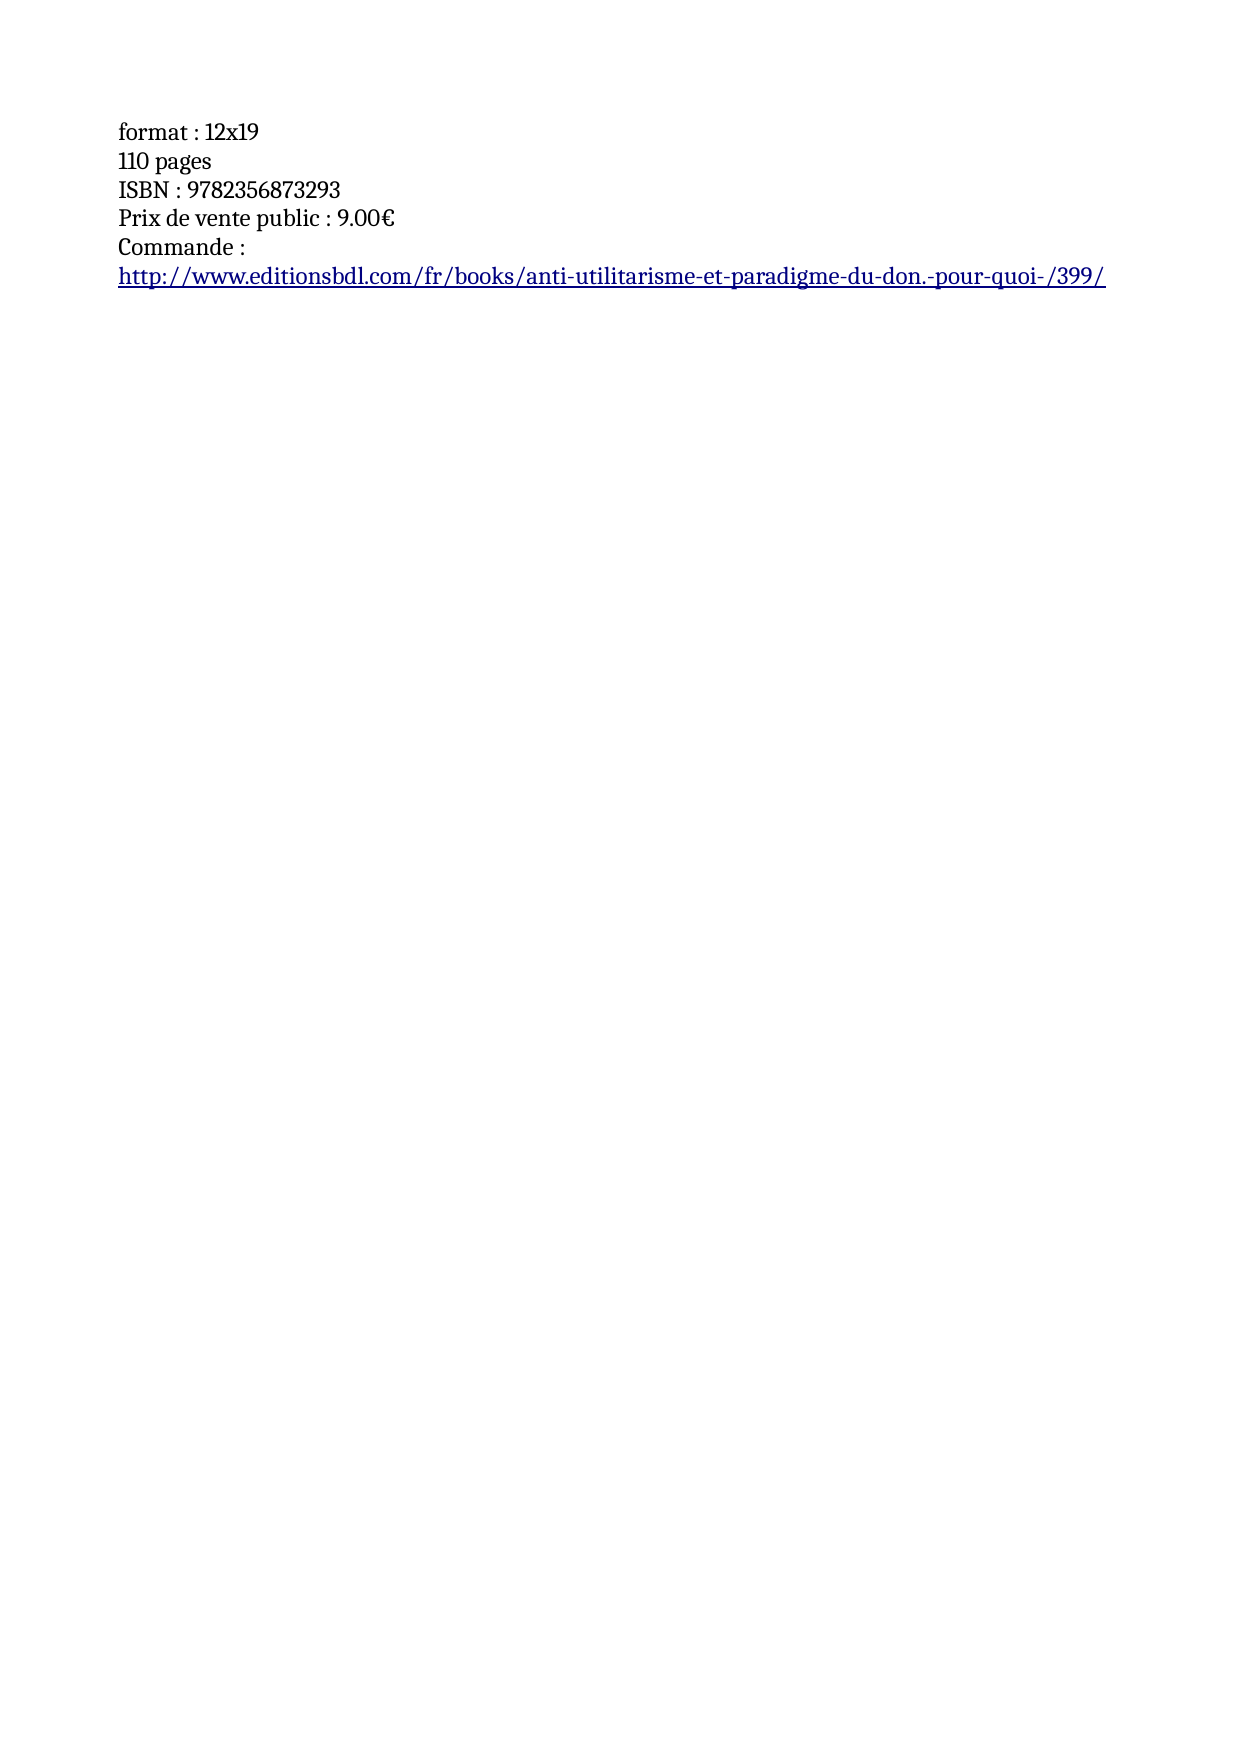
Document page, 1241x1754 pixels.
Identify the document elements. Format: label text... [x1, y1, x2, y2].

text Commande : [118, 233, 1122, 262]
text format : 12x19 110 pages ISBN : 9782356873293 Prix de vente public : 9.00€ [118, 118, 1122, 233]
text http://www.editionsbdl.com/fr/books/anti-utilitarisme-et-paradigme-du-don.-pour-quoi-/399/ [118, 262, 1122, 291]
